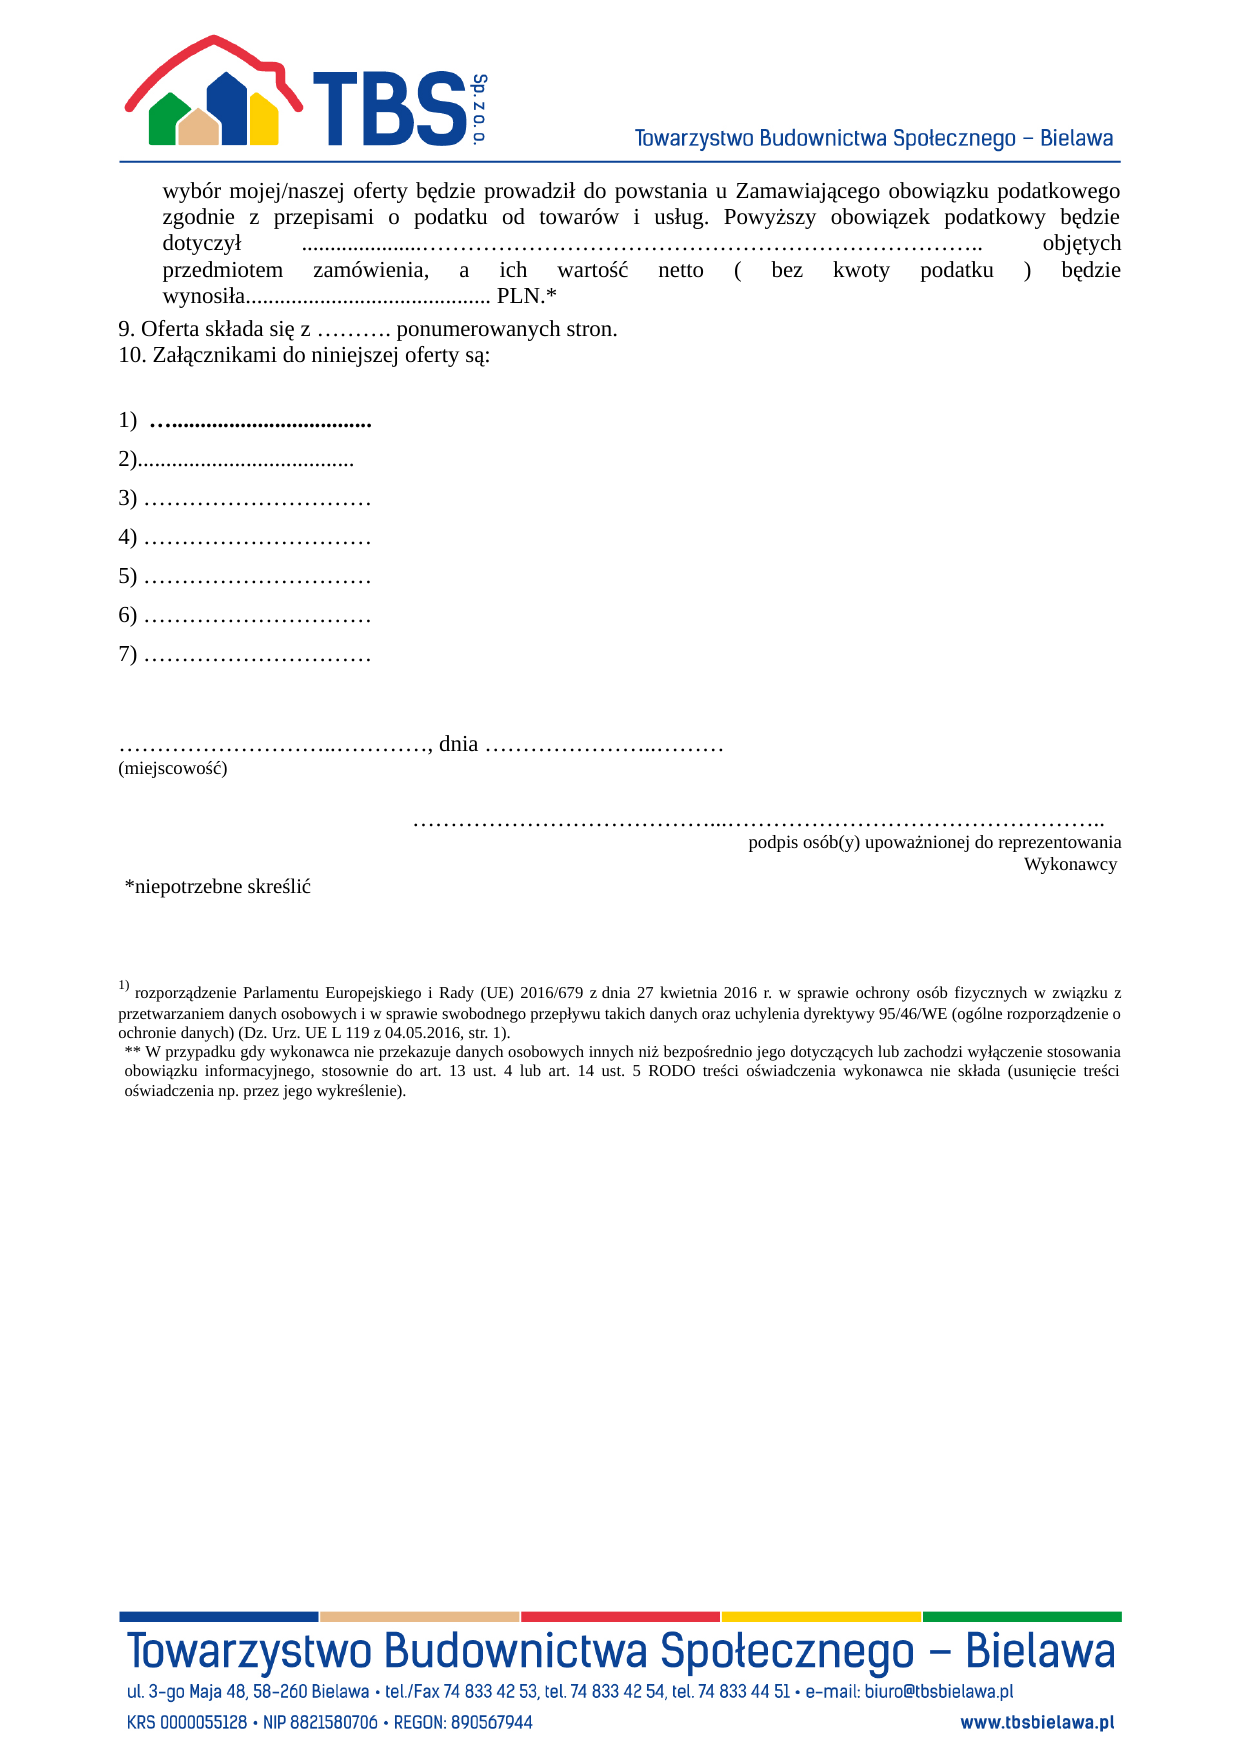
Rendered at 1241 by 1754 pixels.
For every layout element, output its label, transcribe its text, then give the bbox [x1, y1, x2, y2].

text podpis osób(y) upoważnionej do reprezentowania Wykonawcy [681, 831, 1122, 874]
text 1) rozporządzenie Parlamentu Europejskiego i Rady (UE) 2016/679 z dnia 27 kwietnia 2016 r. w sprawie ochrony osób fizycznych w związku z przetwarzaniem danych osobowych i w sprawie swobodnego przepływu takich danych oraz uchylenia dyrektywy 95/46/WE (ogólne rozporządzenie o ochronie danych) (Dz. Urz. UE L 119 z 04.05.2016, str. 1). [118, 977, 1122, 1042]
text (miejscowość) [118, 757, 1122, 778]
text ** W przypadku gdy wykonawca nie przekazuje danych osobowych innych niż bezpośrednio jego dotyczących lub zachodzi wyłączenie stosowania obowiązku informacyjnego, stosownie do art. 13 ust. 4 lub art. 14 ust. 5 RODO treści oświadczenia wykonawca nie składa (usunięcie treści oświadczenia np. przez jego wykreślenie). [124, 1042, 1122, 1099]
text wybór mojej/naszej oferty będzie prowadził do powstania u Zamawiającego obowiązku podatkowego zgodnie z przepisami o podatku od towarów i usług. Powyższy obowiązek podatkowy będzie dotyczył .....................……………………………………………………………….. objętych przedmiotem zamówienia, a ich wartość netto ( bez kwoty podatku ) będzie wynosiła........................................... PLN.* [118, 177, 1122, 308]
text 4) ………………………… [118, 523, 1152, 549]
text 7) ………………………… [118, 639, 1152, 666]
text 5) ………………………… [118, 562, 1152, 588]
text …………………………………...………………………………………….. [118, 805, 1122, 831]
text 6) ………………………… [118, 601, 1152, 627]
text ………………………..…………, dnia …………………..……… [118, 730, 1122, 757]
text 9. Oferta składa się z ………. ponumerowanych stron. [118, 315, 1120, 341]
text 3) ………………………… [118, 484, 1152, 511]
picture [118, 1607, 1123, 1743]
picture [118, 32, 1123, 168]
text 10. Załącznikami do niniejszej oferty są: [118, 341, 1120, 368]
text 1) …................................... [118, 406, 1152, 433]
text *niepotrzebne skreślić [124, 874, 1122, 898]
text 2)...................................... [118, 445, 1152, 472]
